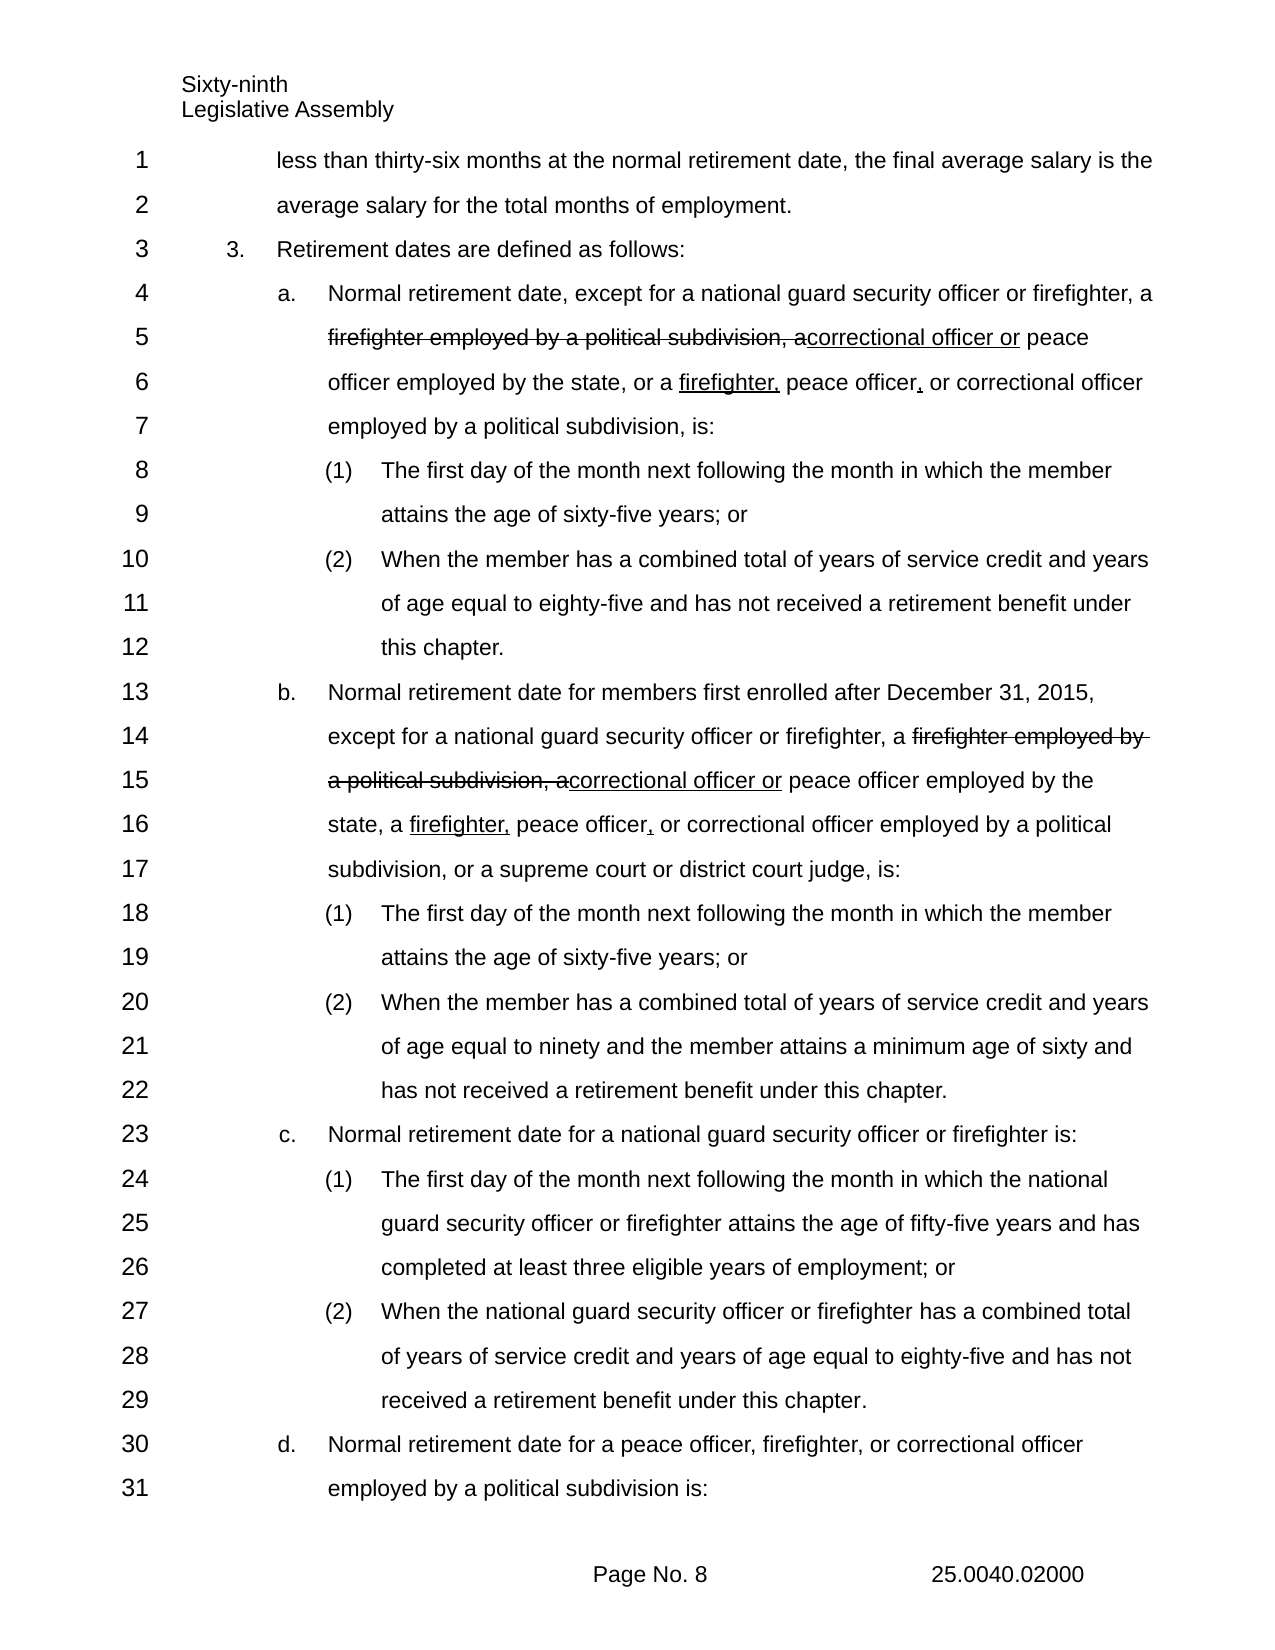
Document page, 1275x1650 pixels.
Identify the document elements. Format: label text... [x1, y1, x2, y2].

text (1) The first day of the month next following the month in which the member attains the age of sixty‑five years; or [181, 886, 1154, 974]
text (2) When the member has a combined total of years of service credit and years of age equal to ninety and the member attains a minimum age of sixty and has not received a retirement benefit under this chapter. [181, 974, 1154, 1107]
text c. Normal retirement date for a national guard security officer or firefighter is: [181, 1107, 1154, 1152]
text 3. Retirement dates are defined as follows: [181, 222, 1154, 266]
text d. Normal retirement date for a peace officer, firefighter, or correctional officer employed by a political subdivision is: [181, 1417, 1154, 1506]
text less than thirty‑six months at the normal retirement date, the final average salary is the average salary for the total months of employment. [181, 133, 1154, 222]
text (2) When the member has a combined total of years of service credit and years of age equal to eighty‑five and has not received a retirement benefit under this chapter. [181, 532, 1154, 664]
text (1) The first day of the month next following the month in which the member attains the age of sixty‑five years; or [181, 443, 1154, 532]
text (2) When the national guard security officer or firefighter has a combined total of years of service credit and years of age equal to eighty‑five and has not received a retirement benefit under this chapter. [181, 1284, 1154, 1417]
text (1) The first day of the month next following the month in which the national guard security officer or firefighter attains the age of fifty‑five years and has completed at least three eligible years of employment; or [181, 1152, 1154, 1284]
text a. Normal retirement date, except for a national guard security officer or firefighter, a firefighter employed by a political subdivision, acorrectional officer or peace officer employed by the state, or a firefighter, peace officer, or correctional officer employed by a political subdivision, is: [181, 266, 1154, 443]
text b. Normal retirement date for members first enrolled after December 31, 2015, except for a national guard security officer or firefighter, a firefighter employed by a political subdivision, acorrectional officer or peace officer employed by the state, a firefighter, peace officer, or correctional officer employed by a political subdivision, or a supreme court or district court judge, is: [181, 664, 1154, 886]
